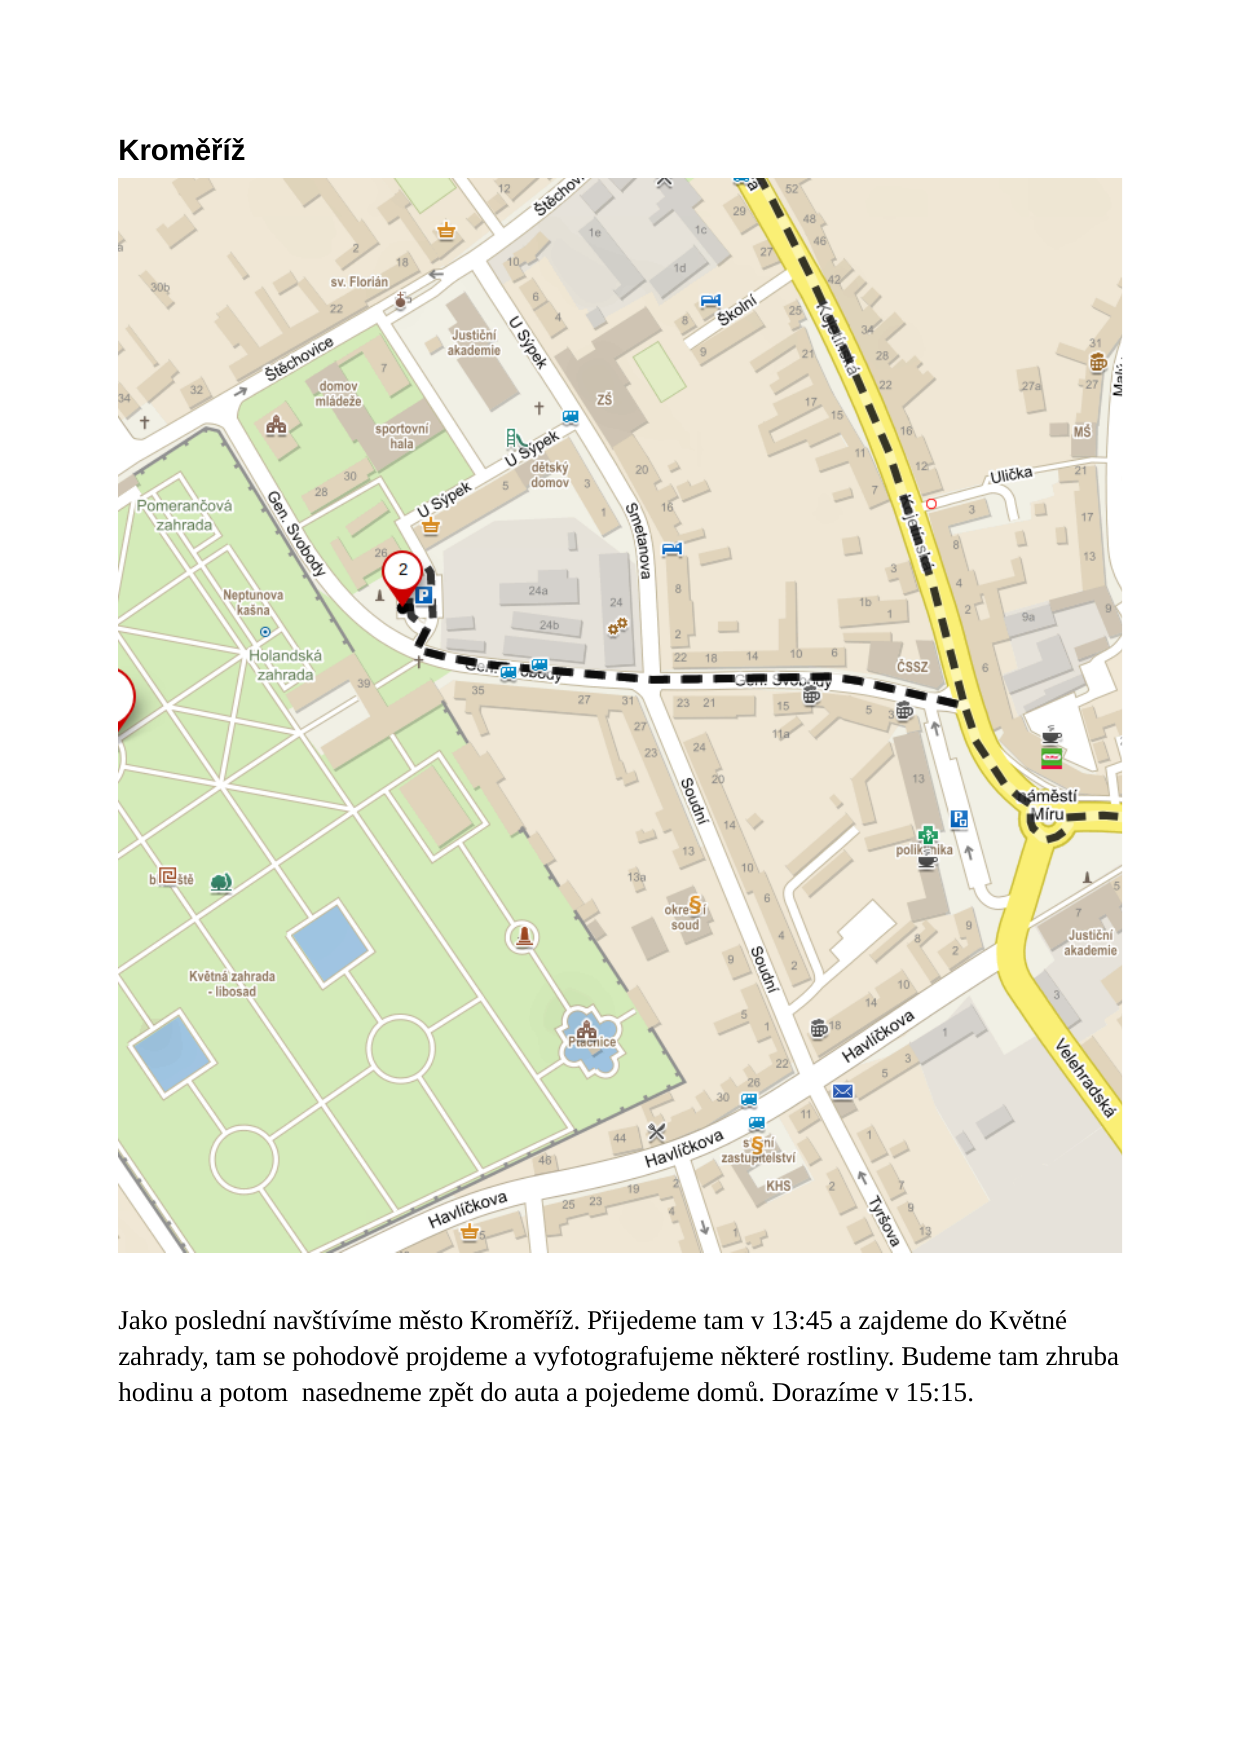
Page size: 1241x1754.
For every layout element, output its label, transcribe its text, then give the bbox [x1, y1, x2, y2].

text Jako poslední navštívíme město Kroměříž. Přijedeme tam v 13:45 a zajdeme do Květné zahrady, tam se pohodově projdeme a vyfotografujeme některé rostliny. Budeme tam zhruba hodinu a potom nasedneme zpět do auta a pojedeme domů. Dorazíme v 15:15. [118, 1304, 1122, 1407]
subtitle Kroměříž [118, 133, 1122, 166]
picture [118, 178, 1123, 1253]
